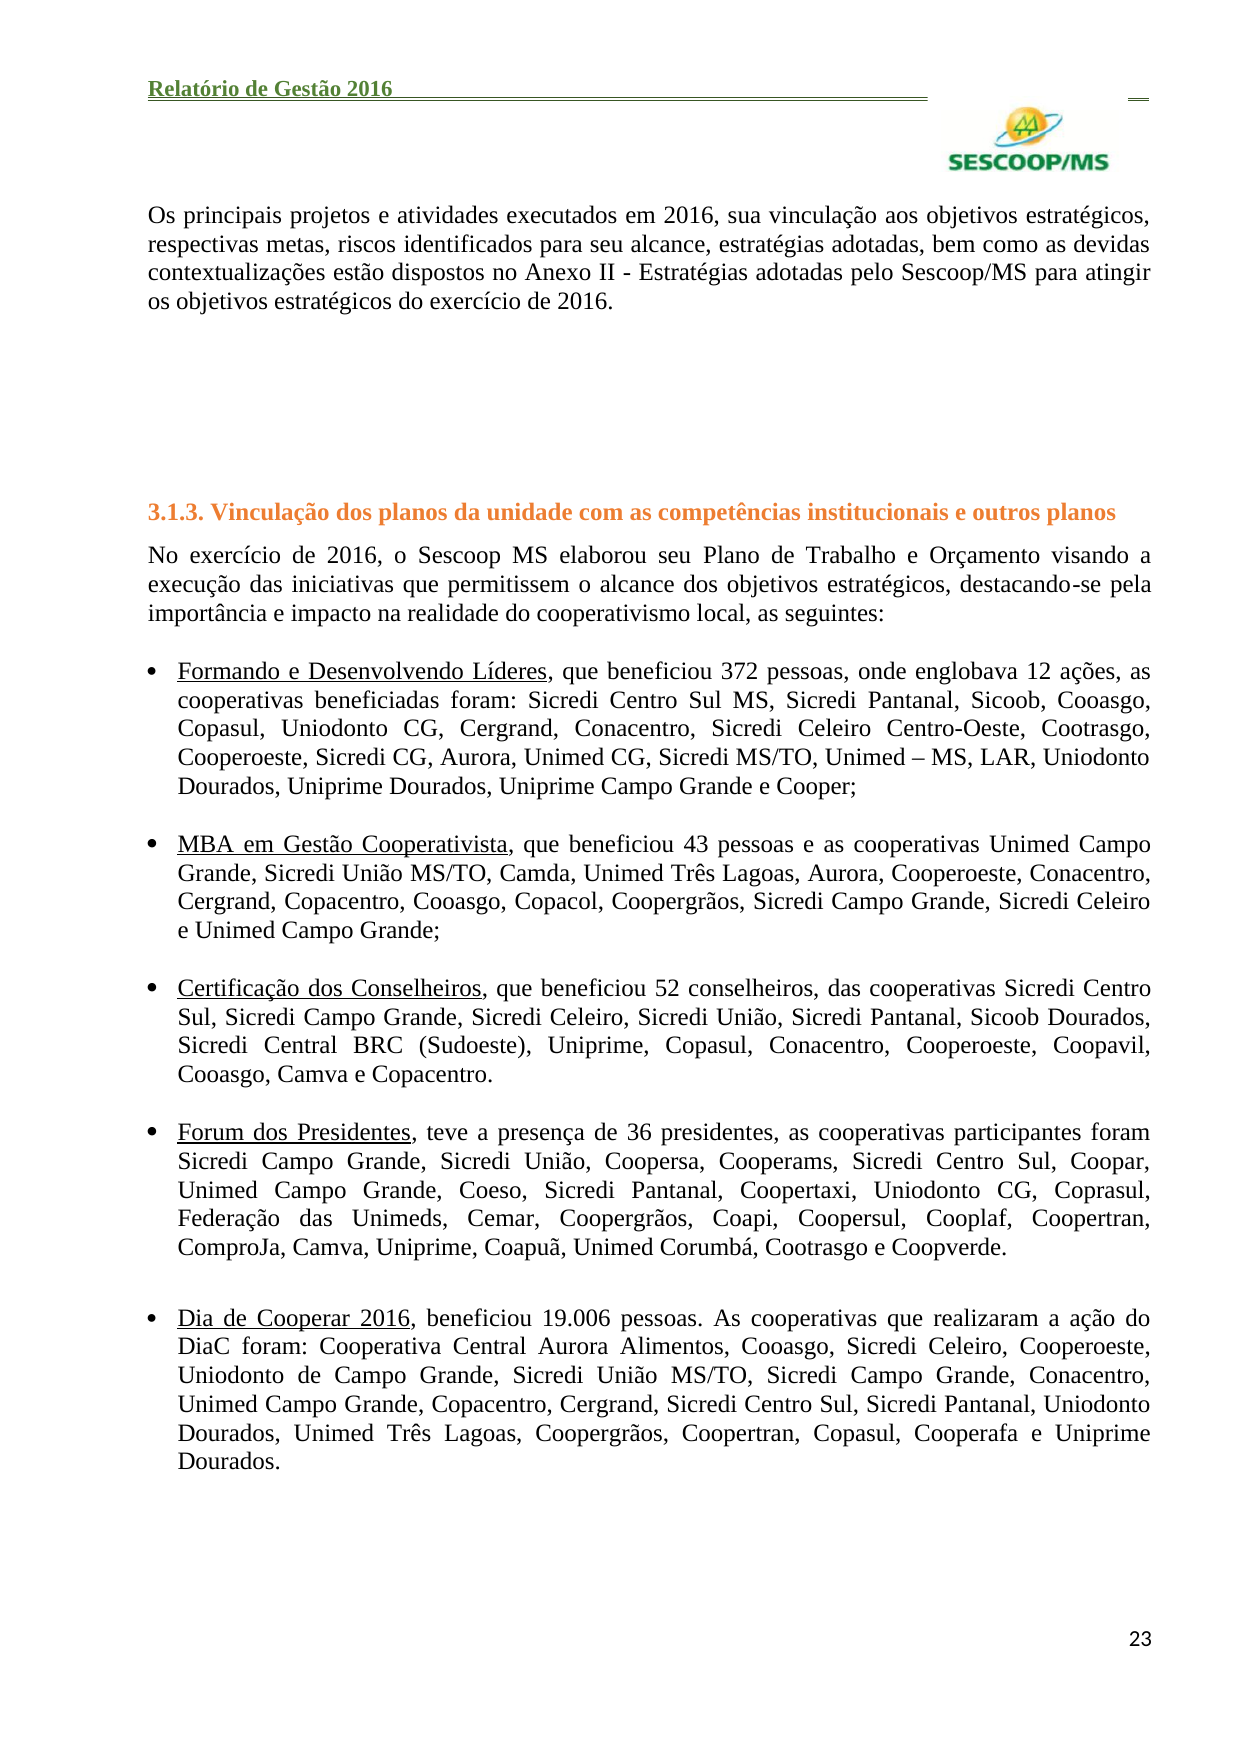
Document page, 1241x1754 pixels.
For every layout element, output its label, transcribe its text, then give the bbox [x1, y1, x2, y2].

list Forum dos Presidentes, teve a presença de 36 presidentes, as cooperativas participantes foram Sicredi Campo Grande, Sicredi União, Coopersa, Cooperams, Sicredi Centro Sul, Coopar, Unimed Campo Grande, Coeso, Sicredi Pantanal, Coopertaxi, Uniodonto CG, Coprasul, Federação das Unimeds, Cemar, Coopergrãos, Coapi, Coopersul, Cooplaf, Coopertran, ComproJa, Camva, Uniprime, Coapuã, Unimed Corumbá, Cootrasgo e Coopverde. [148, 1117, 1152, 1261]
list Certificação dos Conselheiros, que beneficiou 52 conselheiros, das cooperativas Sicredi Centro Sul, Sicredi Campo Grande, Sicredi Celeiro, Sicredi União, Sicredi Pantanal, Sicoob Dourados, Sicredi Central BRC (Sudoeste), Uniprime, Copasul, Conacentro, Cooperoeste, Coopavil, Cooasgo, Camva e Copacentro. [148, 973, 1152, 1088]
list MBA em Gestão Cooperativista, que beneficiou 43 pessoas e as cooperativas Unimed Campo Grande, Sicredi União MS/TO, Camda, Unimed Três Lagoas, Aurora, Cooperoeste, Conacentro, Cergrand, Copacentro, Cooasgo, Copacol, Coopergrãos, Sicredi Campo Grande, Sicredi Celeiro e Unimed Campo Grande; [148, 829, 1152, 944]
list Dia de Cooperar 2016, beneficiou 19.006 pessoas. As cooperativas que realizaram a ação do DiaC foram: Cooperativa Central Aurora Alimentos, Cooasgo, Sicredi Celeiro, Cooperoeste, Uniodonto de Campo Grande, Sicredi União MS/TO, Sicredi Campo Grande, Conacentro, Unimed Campo Grande, Copacentro, Cergrand, Sicredi Centro Sul, Sicredi Pantanal, Uniodonto Dourados, Unimed Três Lagoas, Coopergrãos, Coopertran, Copasul, Cooperafa e Uniprime Dourados. [148, 1303, 1152, 1475]
list Formando e Desenvolvendo Líderes, que beneficiou 372 pessoas, onde englobava 12 ações, as cooperativas beneficiadas foram: Sicredi Centro Sul MS, Sicredi Pantanal, Sicoob, Cooasgo, Copasul, Uniodonto CG, Cergrand, Conacentro, Sicredi Celeiro Centro-Oeste, Cootrasgo, Cooperoeste, Sicredi CG, Aurora, Unimed CG, Sicredi MS/TO, Unimed – MS, LAR, Uniodonto Dourados, Uniprime Dourados, Uniprime Campo Grande e Cooper; [148, 656, 1152, 800]
subtitle 3.1.3. Vinculação dos planos da unidade com as competências institucionais e outros planos [148, 497, 1152, 526]
text No exercício de 2016, o Sescoop MS elaborou seu Plano de Trabalho e Orçamento visando a execução das iniciativas que permitissem o alcance dos objetivos estratégicos, destacando-se pela importância e impacto na realidade do cooperativismo local, as seguintes: [148, 541, 1152, 627]
list Os principais projetos e atividades executados em 2016, sua vinculação aos objetivos estratégicos, respectivas metas, riscos identificados para seu alcance, estratégias adotadas, bem como as devidas contextualizações estão dispostos no Anexo II - Estratégias adotadas pelo Sescoop/MS para atingir os objetivos estratégicos do exercício de 2016. [148, 200, 1152, 315]
